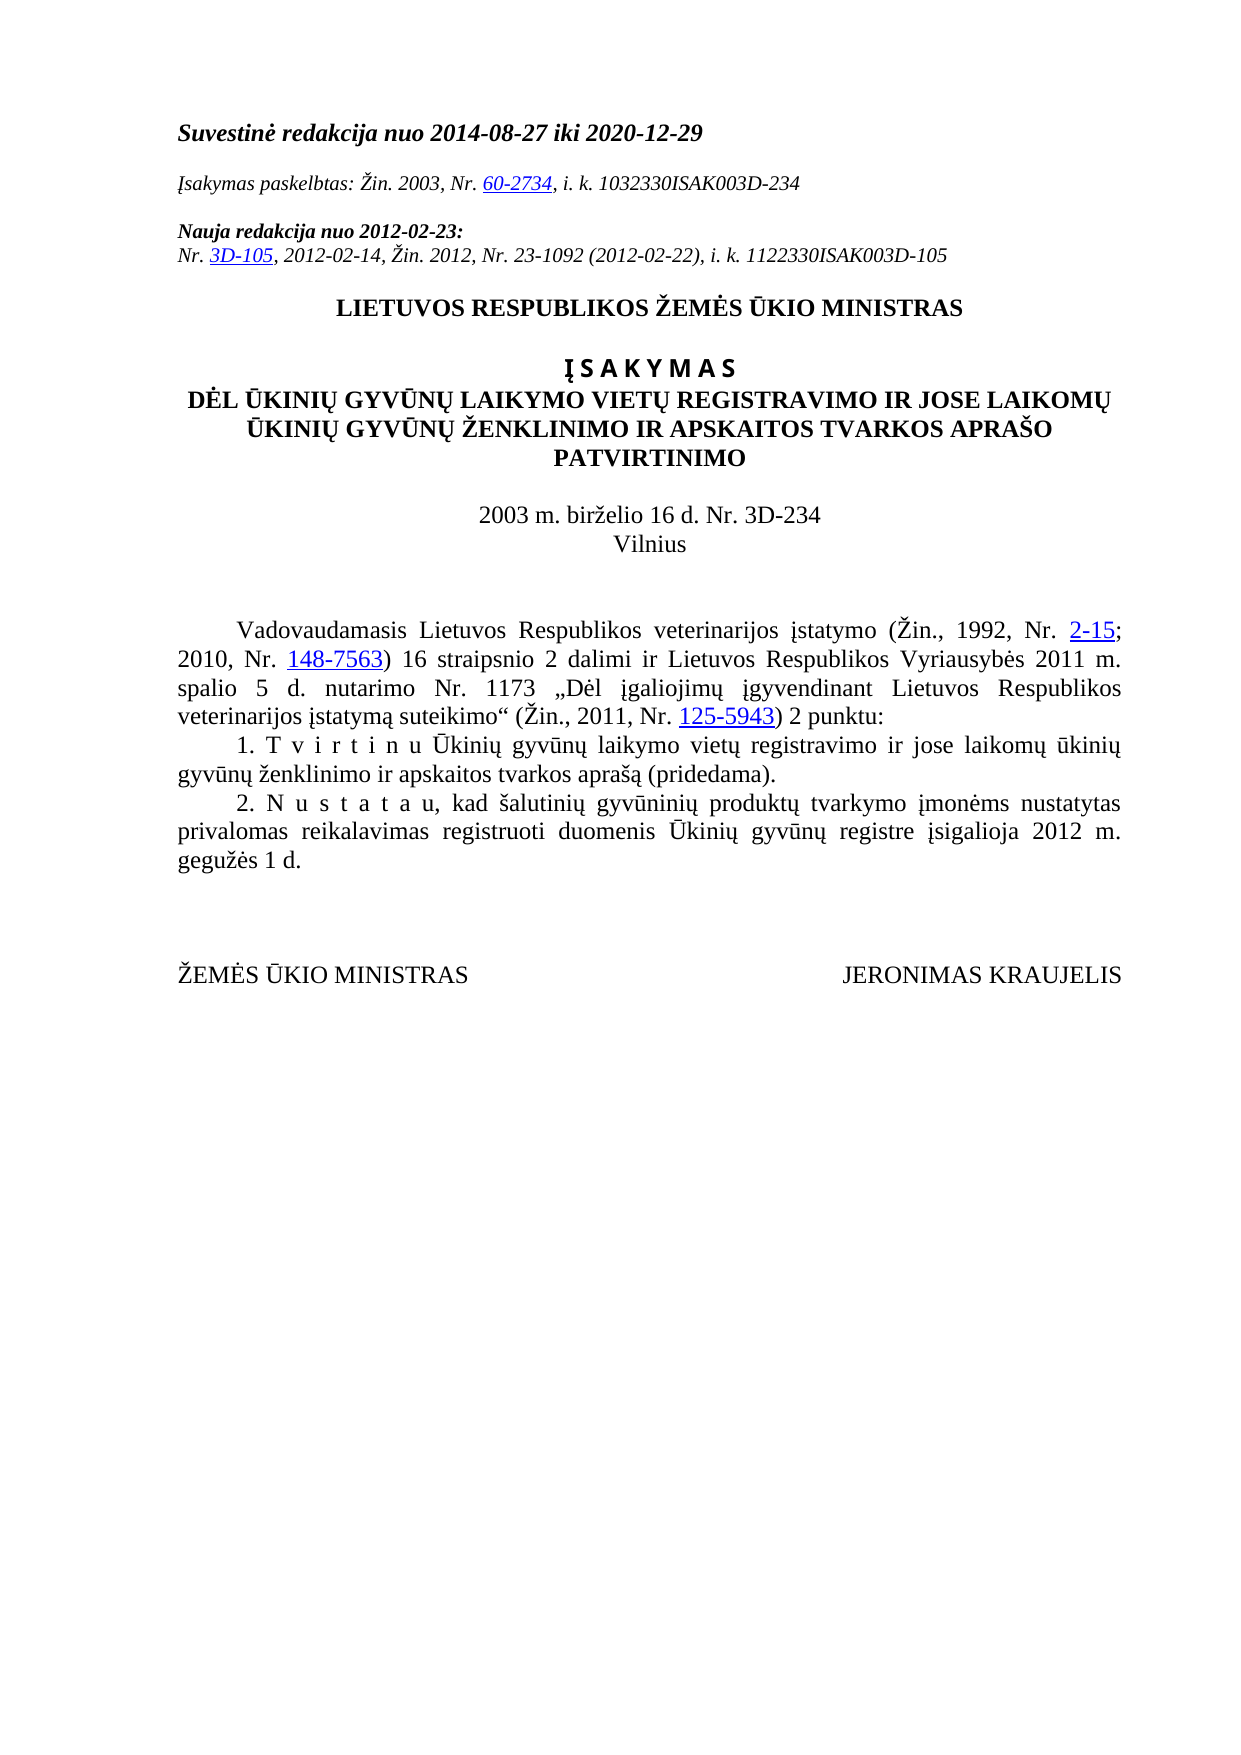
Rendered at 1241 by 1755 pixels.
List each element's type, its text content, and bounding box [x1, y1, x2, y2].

text Nauja redakcija nuo 2012-02-23: [177, 219, 1122, 243]
text 2. N u s t a t a u, kad šalutinių gyvūninių produktų tvarkymo įmonėms nustatytas privalomas reikalavimas registruoti duomenis Ūkinių gyvūnų registre įsigalioja 2012 m. gegužės 1 d. [177, 788, 1122, 874]
text DĖL ŪKINIŲ GYVŪNŲ LAIKYMO VIETŲ REGISTRAVIMO IR JOSE LAIKOMŲ ŪKINIŲ GYVŪNŲ ŽENKLINIMO IR APSKAITOS TVARKOS APRAŠO PATVIRTINIMO [177, 385, 1122, 471]
text Įsakymas paskelbtas: Žin. 2003, Nr. 60-2734, i. k. 1032330ISAK003D-234 [177, 171, 1122, 195]
text Suvestinė redakcija nuo 2014-08-27 iki 2020-12-29 [177, 118, 1122, 147]
text 1. T v i r t i n u Ūkinių gyvūnų laikymo vietų registravimo ir jose laikomų ūkinių gyvūnų ženklinimo ir apskaitos tvarkos aprašą (pridedama). [177, 730, 1122, 788]
text LIETUVOS RESPUBLIKOS ŽEMĖS ŪKIO MINISTRAS [177, 293, 1122, 322]
text 2003 m. birželio 16 d. Nr. 3D-234 [177, 500, 1122, 529]
text Vadovaudamasis Lietuvos Respublikos veterinarijos įstatymo (Žin., 1992, Nr. 2-15; 2010, Nr. 148-7563) 16 straipsnio 2 dalimi ir Lietuvos Respublikos Vyriausybės 2011 m. spalio 5 d. nutarimo Nr. 1173 „Dėl įgaliojimų įgyvendinant Lietuvos Respublikos veterinarijos įstatymą suteikimo“ (Žin., 2011, Nr. 125-5943) 2 punktu: [177, 615, 1122, 730]
text Vilnius [177, 529, 1122, 558]
text Nr. 3D-105, 2012-02-14, Žin. 2012, Nr. 23-1092 (2012-02-22), i. k. 1122330ISAK003D-105 [177, 243, 1122, 267]
text ŽEMĖS ŪKIO MINISTRAS JERONIMAS KRAUJELIS [177, 960, 1122, 989]
text ĮSAKYMAS [177, 351, 1122, 385]
